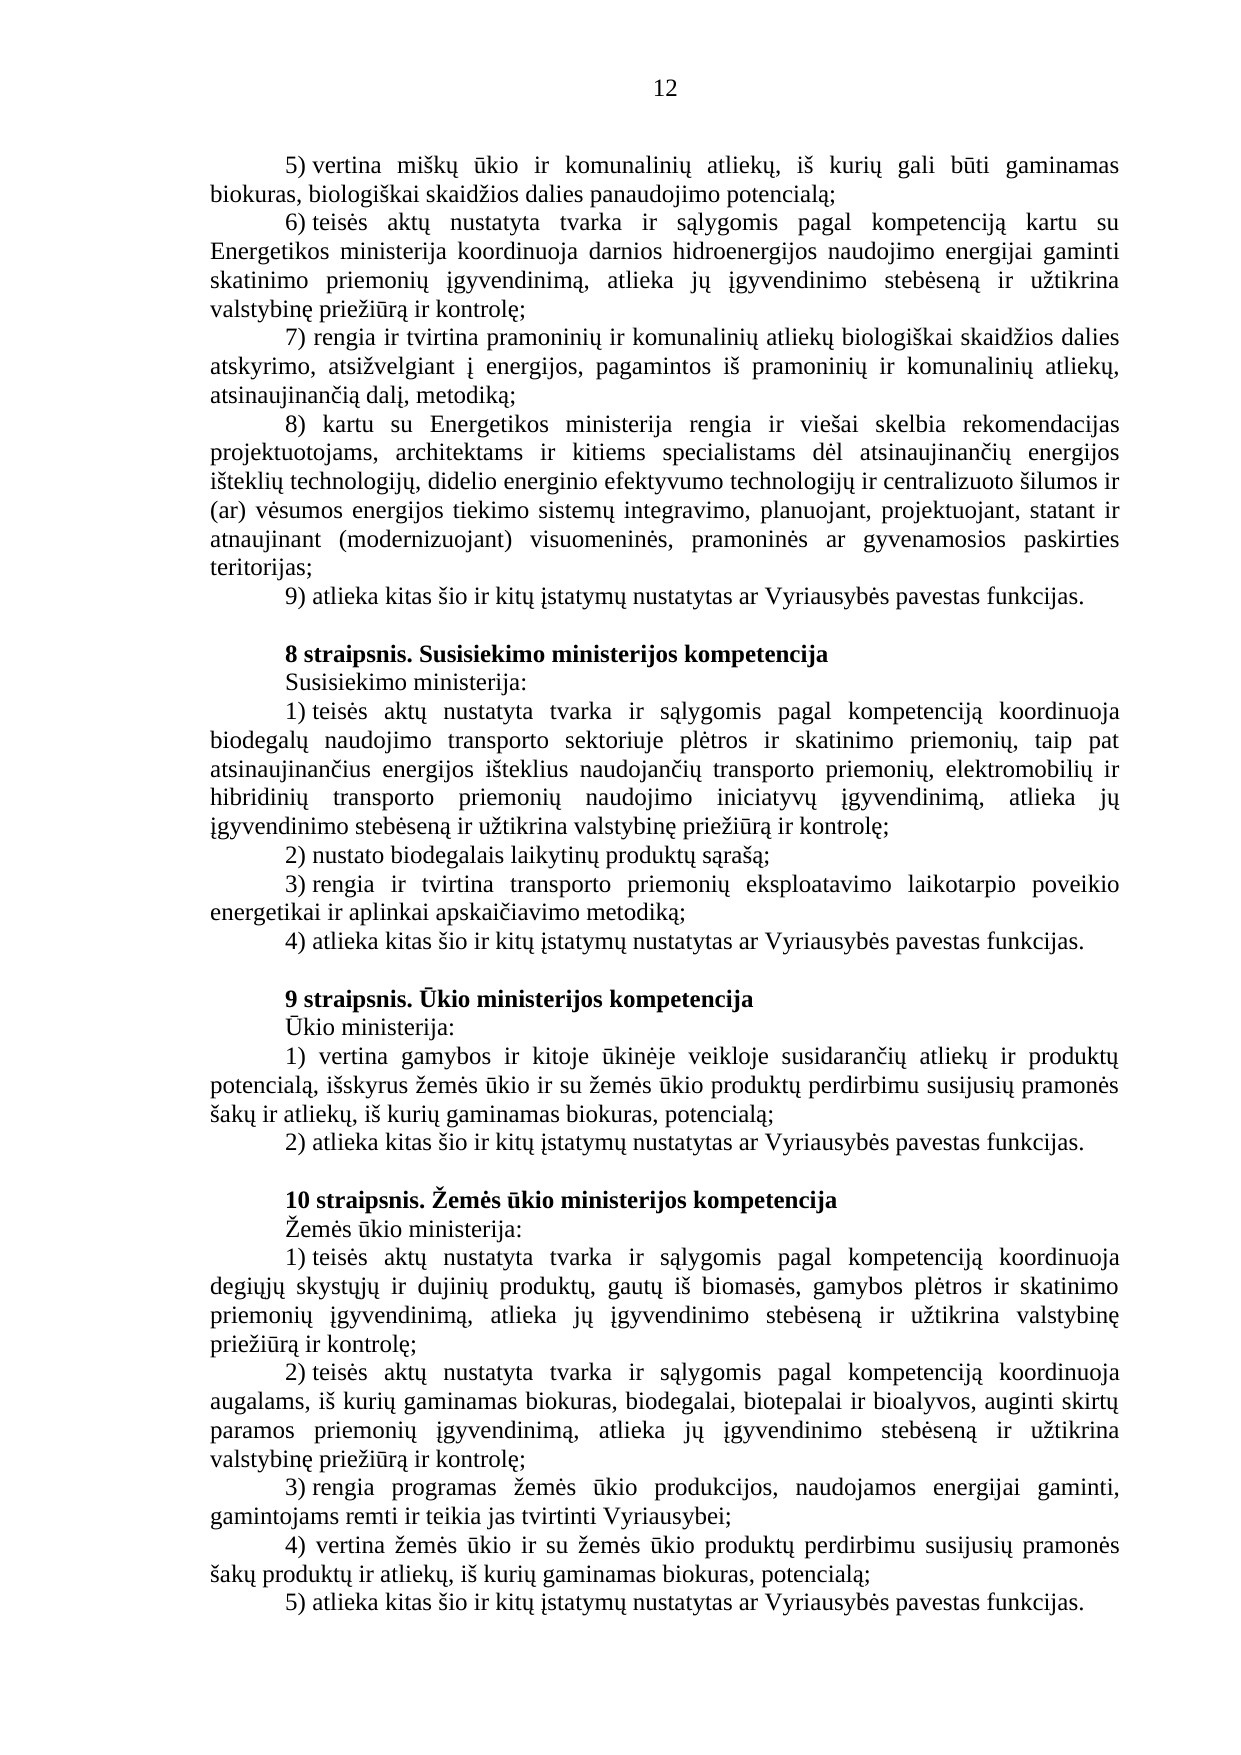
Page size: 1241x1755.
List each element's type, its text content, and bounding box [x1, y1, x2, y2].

text 10 straipsnis. Žemės ūkio ministerijos kompetencija [210, 1185, 1120, 1214]
text 1) teisės aktų nustatyta tvarka ir sąlygomis pagal kompetenciją koordinuoja degiųjų skystųjų ir dujinių produktų, gautų iš biomasės, gamybos plėtros ir skatinimo priemonių įgyvendinimą, atlieka jų įgyvendinimo stebėseną ir užtikrina valstybinę priežiūrą ir kontrolę; [210, 1242, 1120, 1357]
text 5) vertina miškų ūkio ir komunalinių atliekų, iš kurių gali būti gaminamas biokuras, biologiškai skaidžios dalies panaudojimo potencialą; [210, 150, 1120, 207]
text 7) rengia ir tvirtina pramoninių ir komunalinių atliekų biologiškai skaidžios dalies atskyrimo, atsižvelgiant į energijos, pagamintos iš pramoninių ir komunalinių atliekų, atsinaujinančią dalį, metodiką; [210, 322, 1120, 409]
text 2) atlieka kitas šio ir kitų įstatymų nustatytas ar Vyriausybės pavestas funkcijas. [210, 1127, 1120, 1156]
text 3) rengia programas žemės ūkio produkcijos, naudojamos energijai gaminti, gamintojams remti ir teikia jas tvirtinti Vyriausybei; [210, 1472, 1120, 1530]
text 1) teisės aktų nustatyta tvarka ir sąlygomis pagal kompetenciją koordinuoja biodegalų naudojimo transporto sektoriuje plėtros ir skatinimo priemonių, taip pat atsinaujinančius energijos išteklius naudojančių transporto priemonių, elektromobilių ir hibridinių transporto priemonių naudojimo iniciatyvų įgyvendinimą, atlieka jų įgyvendinimo stebėseną ir užtikrina valstybinę priežiūrą ir kontrolę; [210, 696, 1120, 840]
text 2) teisės aktų nustatyta tvarka ir sąlygomis pagal kompetenciją koordinuoja augalams, iš kurių gaminamas biokuras, biodegalai, biotepalai ir bioalyvos, auginti skirtų paramos priemonių įgyvendinimą, atlieka jų įgyvendinimo stebėseną ir užtikrina valstybinę priežiūrą ir kontrolę; [210, 1357, 1120, 1472]
text 9) atlieka kitas šio ir kitų įstatymų nustatytas ar Vyriausybės pavestas funkcijas. [210, 581, 1120, 610]
text 4) vertina žemės ūkio ir su žemės ūkio produktų perdirbimu susijusių pramonės šakų produktų ir atliekų, iš kurių gaminamas biokuras, potencialą; [210, 1530, 1120, 1587]
text 8) kartu su Energetikos ministerija rengia ir viešai skelbia rekomendacijas projektuotojams, architektams ir kitiems specialistams dėl atsinaujinančių energijos išteklių technologijų, didelio energinio efektyvumo technologijų ir centralizuoto šilumos ir (ar) vėsumos energijos tiekimo sistemų integravimo, planuojant, projektuojant, statant ir atnaujinant (modernizuojant) visuomeninės, pramoninės ar gyvenamosios paskirties teritorijas; [210, 409, 1120, 581]
text Ūkio ministerija: [210, 1012, 1120, 1041]
text 2) nustato biodegalais laikytinų produktų sąrašą; [210, 840, 1120, 869]
text 6) teisės aktų nustatyta tvarka ir sąlygomis pagal kompetenciją kartu su Energetikos ministerija koordinuoja darnios hidroenergijos naudojimo energijai gaminti skatinimo priemonių įgyvendinimą, atlieka jų įgyvendinimo stebėseną ir užtikrina valstybinę priežiūrą ir kontrolę; [210, 207, 1120, 322]
text 9 straipsnis. Ūkio ministerijos kompetencija [210, 984, 1120, 1012]
text 3) rengia ir tvirtina transporto priemonių eksploatavimo laikotarpio poveikio energetikai ir aplinkai apskaičiavimo metodiką; [210, 869, 1120, 926]
text 8 straipsnis. Susisiekimo ministerijos kompetencija [210, 639, 1120, 667]
text Susisiekimo ministerija: [210, 667, 1120, 696]
text 4) atlieka kitas šio ir kitų įstatymų nustatytas ar Vyriausybės pavestas funkcijas. [210, 926, 1120, 955]
text Žemės ūkio ministerija: [210, 1214, 1120, 1242]
text 1) vertina gamybos ir kitoje ūkinėje veikloje susidarančių atliekų ir produktų potencialą, išskyrus žemės ūkio ir su žemės ūkio produktų perdirbimu susijusių pramonės šakų ir atliekų, iš kurių gaminamas biokuras, potencialą; [210, 1041, 1120, 1127]
text 5) atlieka kitas šio ir kitų įstatymų nustatytas ar Vyriausybės pavestas funkcijas. [210, 1587, 1120, 1616]
